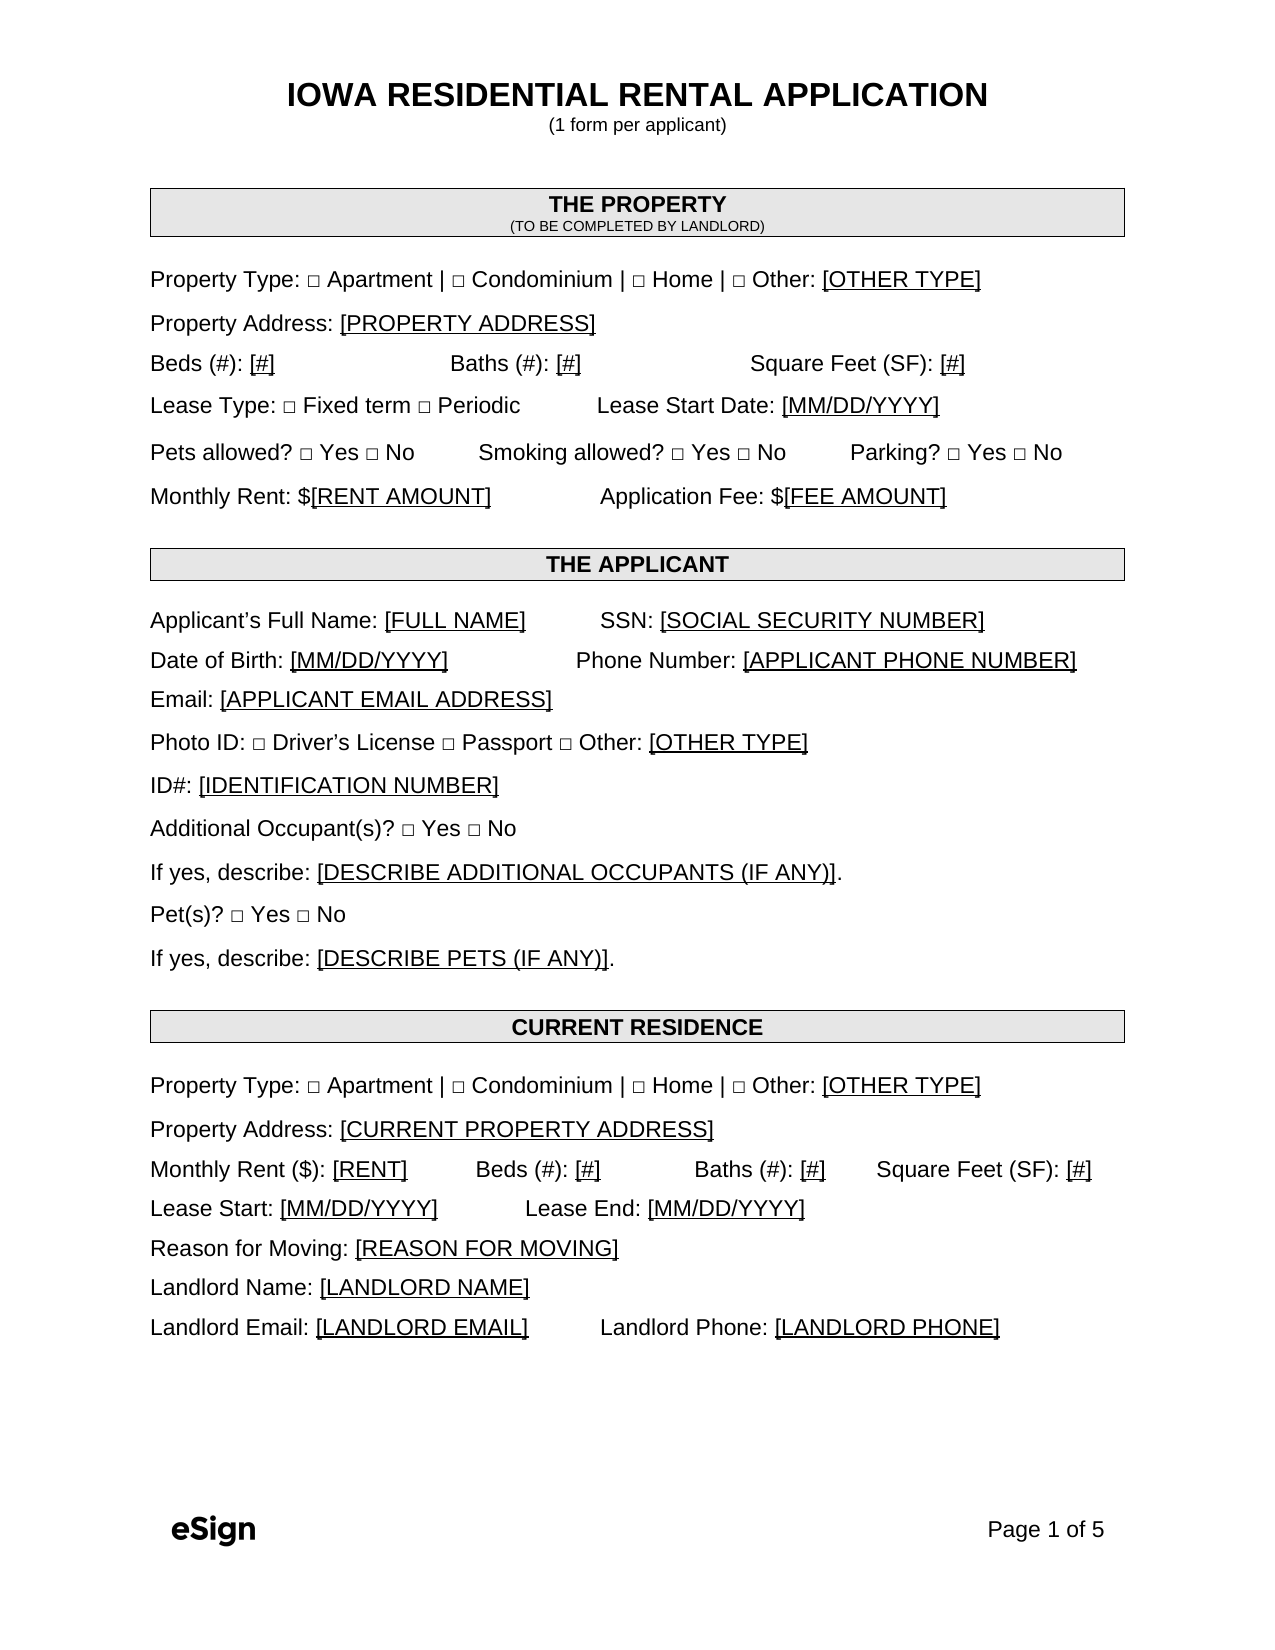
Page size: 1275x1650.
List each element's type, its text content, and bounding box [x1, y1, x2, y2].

text Lease Start: [MM/DD/YYYY] Lease End: [MM/DD/YYYY] [150, 1195, 1125, 1222]
text Date of Birth: [MM/DD/YYYY] Phone Number: [APPLICANT PHONE NUMBER] [150, 647, 1125, 673]
text Monthly Rent ($): [RENT] Beds (#): [#] Baths (#): [#] Square Feet (SF): [#] [150, 1156, 1125, 1182]
text Property Address: [CURRENT PROPERTY ADDRESS] [150, 1116, 1125, 1143]
text Pets allowed? ☐ Yes ☐ No Smoking allowed? ☐ Yes ☐ No Parking? ☐ Yes ☐ No [150, 436, 1125, 467]
text Beds (#): [#] Baths (#): [#] Square Feet (SF): [#] [150, 350, 1125, 376]
text Reason for Moving: [REASON FOR MOVING] [150, 1235, 1125, 1261]
text If yes, describe: [DESCRIBE ADDITIONAL OCCUPANTS (IF ANY)]. [150, 859, 1125, 885]
text THE APPLICANT [151, 549, 1124, 580]
text Lease Type: ☐ Fixed term ☐ Periodic Lease Start Date: [MM/DD/YYYY] [150, 389, 1125, 421]
text Applicant’s Full Name: [FULL NAME] SSN: [SOCIAL SECURITY NUMBER] [150, 607, 1125, 633]
text (1 form per applicant) [150, 113, 1125, 135]
text Property Type: ☐ Apartment | ☐ Condominium | ☐ Home | ☐ Other: [OTHER TYPE] [150, 1069, 1125, 1101]
text THE PROPERTY [151, 189, 1124, 214]
text Landlord Email: [LANDLORD EMAIL] Landlord Phone: [LANDLORD PHONE] [150, 1314, 1125, 1340]
text IOWA RESIDENTIAL RENTAL APPLICATION [150, 75, 1125, 113]
text If yes, describe: [DESCRIBE PETS (IF ANY)]. [150, 945, 1125, 972]
text Photo ID: ☐ Driver’s License ☐ Passport ☐ Other: [OTHER TYPE] [150, 726, 1125, 757]
text (TO BE COMPLETED BY LANDLORD) [151, 214, 1124, 236]
text Monthly Rent: $[RENT AMOUNT] Application Fee: $[FEE AMOUNT] [150, 483, 1125, 509]
text Email: [APPLICANT EMAIL ADDRESS] [150, 686, 1125, 712]
text ID#: [IDENTIFICATION NUMBER] [150, 772, 1125, 799]
text Pet(s)? ☐ Yes ☐ No [150, 898, 1125, 929]
text CURRENT RESIDENCE [151, 1011, 1124, 1042]
text Property Type: ☐ Apartment | ☐ Condominium | ☐ Home | ☐ Other: [OTHER TYPE] [150, 263, 1125, 295]
text Landlord Name: [LANDLORD NAME] [150, 1274, 1125, 1301]
text Additional Occupant(s)? ☐ Yes ☐ No [150, 812, 1125, 843]
text Property Address: [PROPERTY ADDRESS] [150, 310, 1125, 337]
